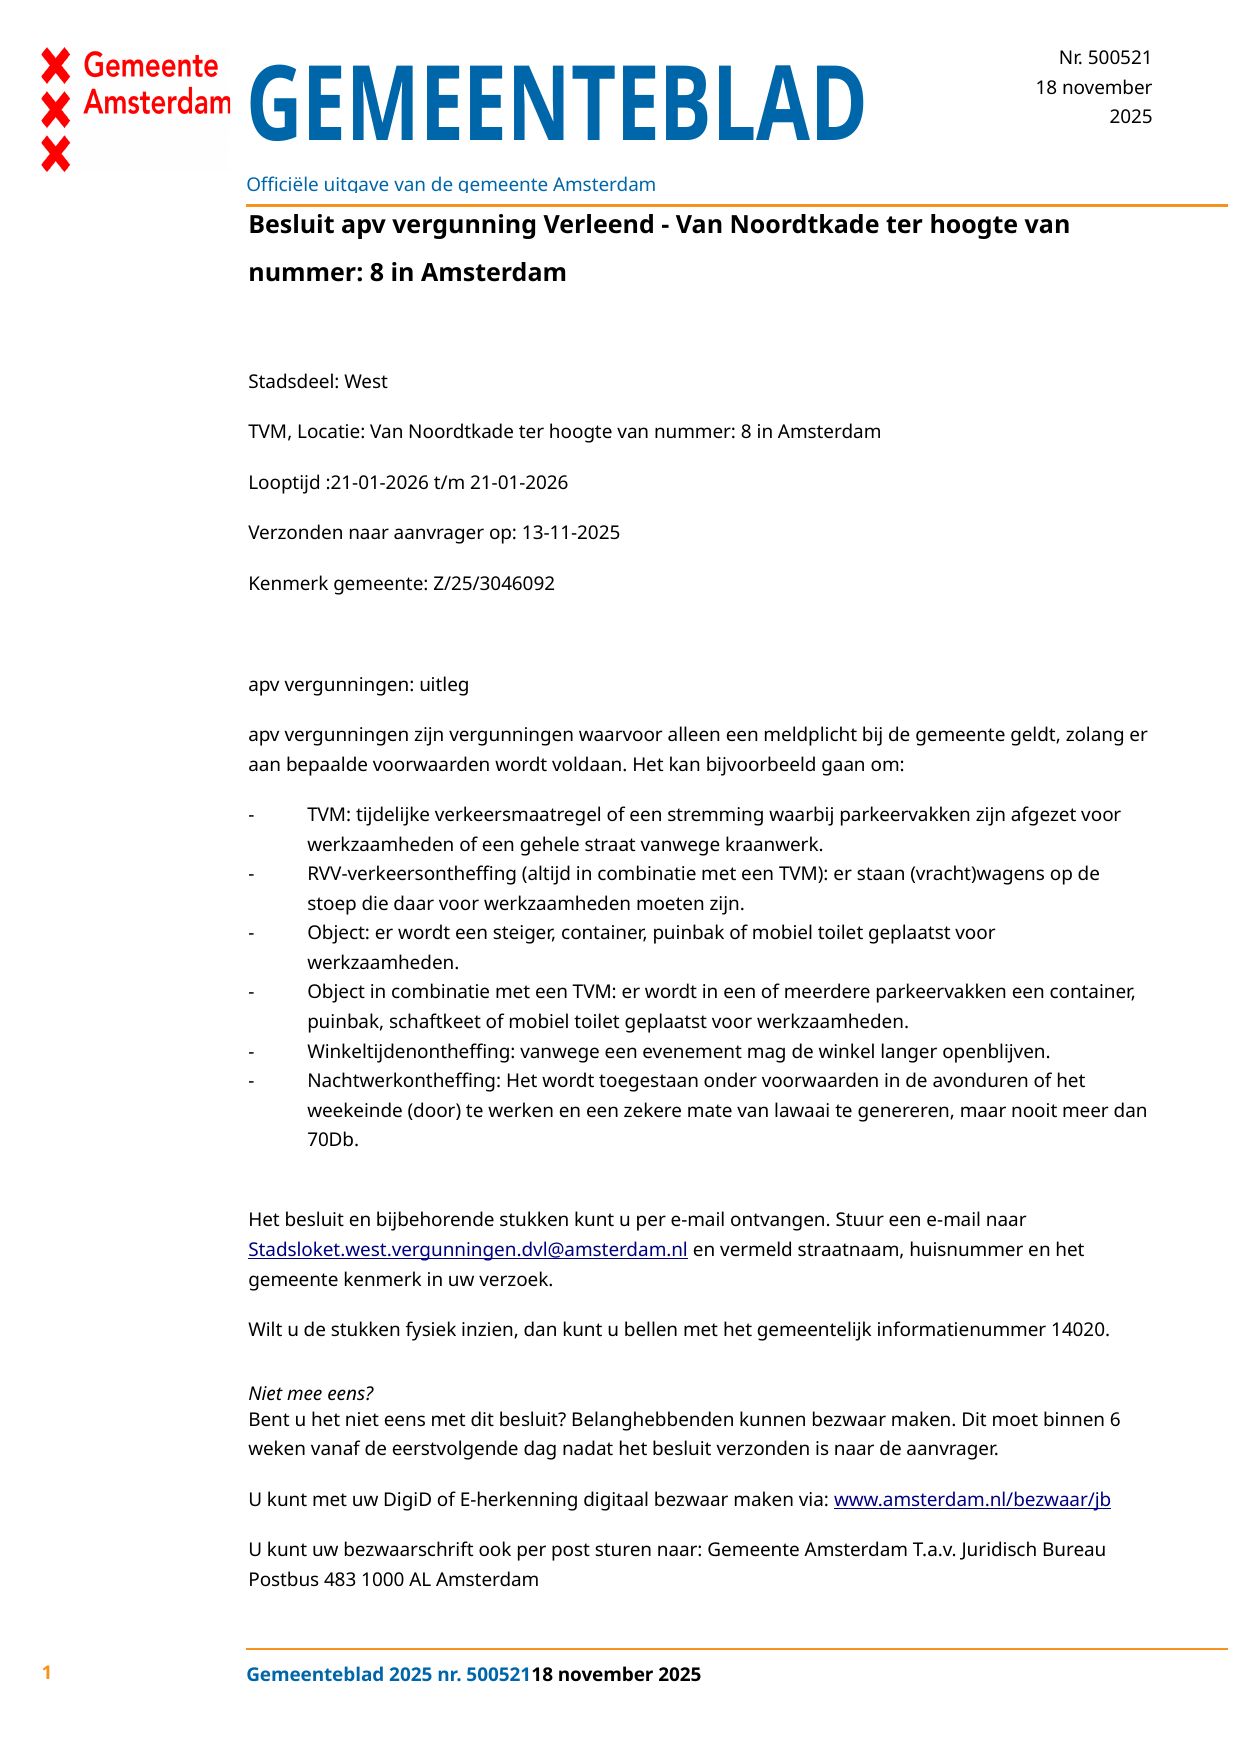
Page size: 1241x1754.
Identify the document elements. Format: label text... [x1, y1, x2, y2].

text U kunt uw bezwaarschrift ook per post sturen naar: Gemeente Amsterdam T.a.v. Juridisch Bureau Postbus 483 1000 AL Amsterdam [248, 1536, 1152, 1592]
text Looptijd :21-01-2026 t/m 21-01-2026 [248, 469, 1152, 495]
text U kunt met uw DigiD of E-herkenning digitaal bezwaar maken via: www.amsterdam.nl/bezwaar/jb [248, 1486, 1152, 1512]
text Wilt u de stukken fysiek inzien, dan kunt u bellen met het gemeentelijk informatienummer 14020. [248, 1316, 1152, 1342]
picture [41, 47, 231, 172]
list TVM: tijdelijke verkeersmaatregel of een stremming waarbij parkeervakken zijn afgezet voor werkzaamheden of een gehele straat vanwege kraanwerk. [248, 801, 1152, 857]
text apv vergunningen: uitleg [248, 671, 1152, 697]
list Nachtwerkontheffing: Het wordt toegestaan onder voorwaarden in de avonduren of het weekeinde (door) te werken en een zekere mate van lawaai te genereren, maar nooit meer dan 70Db. [248, 1067, 1152, 1152]
text Verzonden naar aanvrager op: 13-11-2025 [248, 519, 1152, 545]
list Object in combinatie met een TVM: er wordt in een of meerdere parkeervakken een container, puinbak, schaftkeet of mobiel toilet geplaatst voor werkzaamheden. [248, 979, 1152, 1034]
text Bent u het niet eens met dit besluit? Belanghebbenden kunnen bezwaar maken. Dit moet binnen 6 weken vanaf de eerstvolgende dag nadat het besluit verzonden is naar de aanvrager. [248, 1406, 1152, 1461]
text Kenmerk gemeente: Z/25/3046092 [248, 570, 1152, 596]
text Besluit apv vergunning Verleend - Van Noordtkade ter hoogte van nummer: 8 in Amsterdam [248, 207, 1152, 288]
text apv vergunningen zijn vergunningen waarvoor alleen een meldplicht bij de gemeente geldt, zolang er aan bepaalde voorwaarden wordt voldaan. Het kan bijvoorbeeld gaan om: [248, 721, 1152, 777]
text Stadsdeel: West [248, 368, 1152, 394]
list RVV-verkeersontheffing (altijd in combinatie met een TVM): er staan (vracht)wagens op de stoep die daar voor werkzaamheden moeten zijn. [248, 860, 1152, 916]
text Niet mee eens? [248, 1380, 1152, 1406]
list Winkeltijdenontheffing: vanwege een evenement mag de winkel langer openblijven. [248, 1038, 1152, 1064]
list Object: er wordt een steiger, container, puinbak of mobiel toilet geplaatst voor werkzaamheden. [248, 919, 1152, 975]
text TVM, Locatie: Van Noordtkade ter hoogte van nummer: 8 in Amsterdam [248, 419, 1152, 444]
text Het besluit en bijbehorende stukken kunt u per e-mail ontvangen. Stuur een e-mail naar Stadsloket.west.vergunningen.dvl@amsterdam.nl en vermeld straatnaam, huisnummer en het gemeente kenmerk in uw verzoek. [248, 1207, 1152, 1292]
